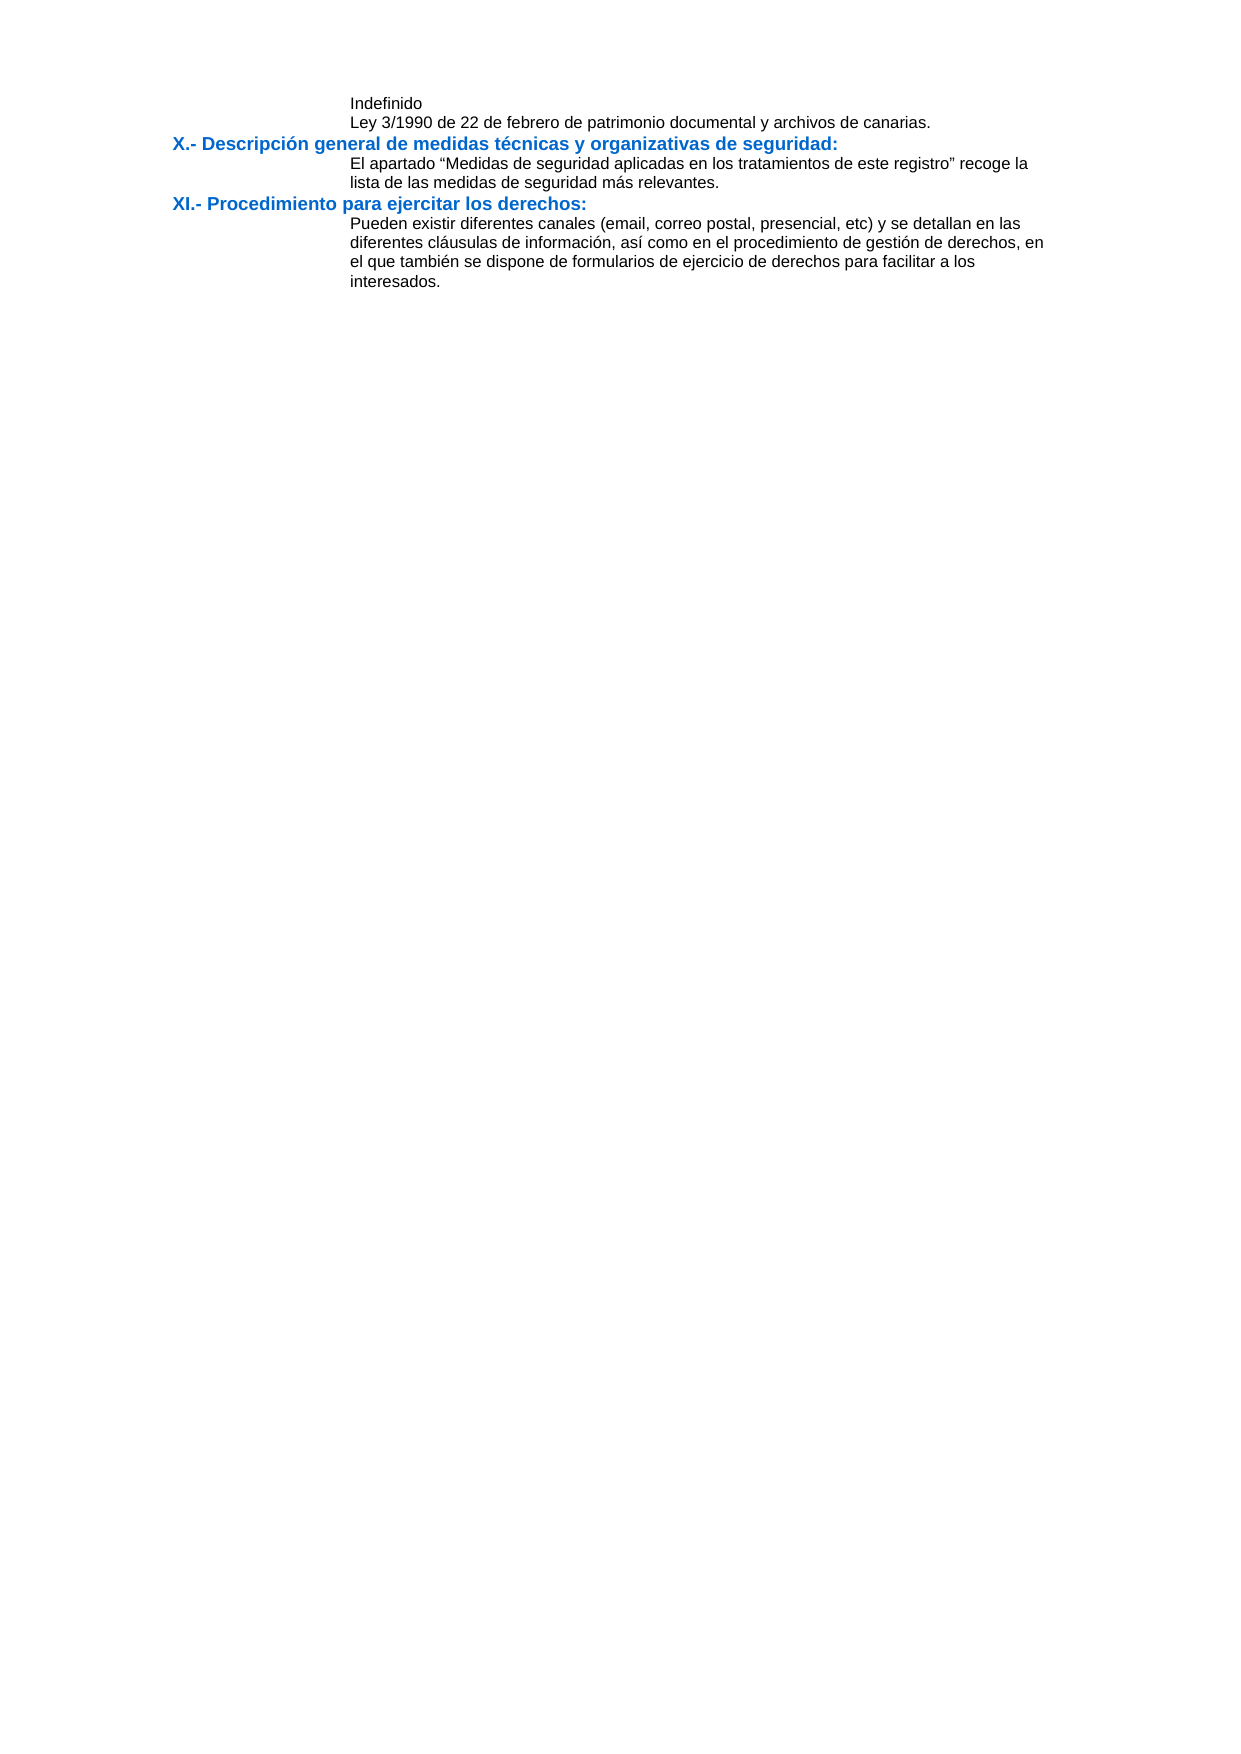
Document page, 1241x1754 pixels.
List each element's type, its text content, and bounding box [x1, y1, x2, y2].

table_cell X.- Descripción general de medidas técnicas y organizativas de seguridad: [161, 133, 1067, 154]
table_cell El apartado “Medidas de seguridad aplicadas en los tratamientos de este registro” recoge la lista de las medidas de seguridad más relevantes. [339, 154, 1067, 192]
table_cell [161, 154, 339, 192]
table_cell Pueden existir diferentes canales (email, correo postal, presencial, etc) y se detallan en las diferentes cláusulas de información, así como en el procedimiento de gestión de derechos, en el que también se dispone de formularios de ejercicio de derechos para facilitar a los interesados. [339, 214, 1067, 291]
table_cell [161, 75, 339, 132]
table_cell Indefinido Ley 3/1990 de 22 de febrero de patrimonio documental y archivos de canarias. [339, 75, 1067, 132]
table_cell [161, 214, 339, 291]
table_cell XI.- Procedimiento para ejercitar los derechos: [161, 193, 1067, 214]
